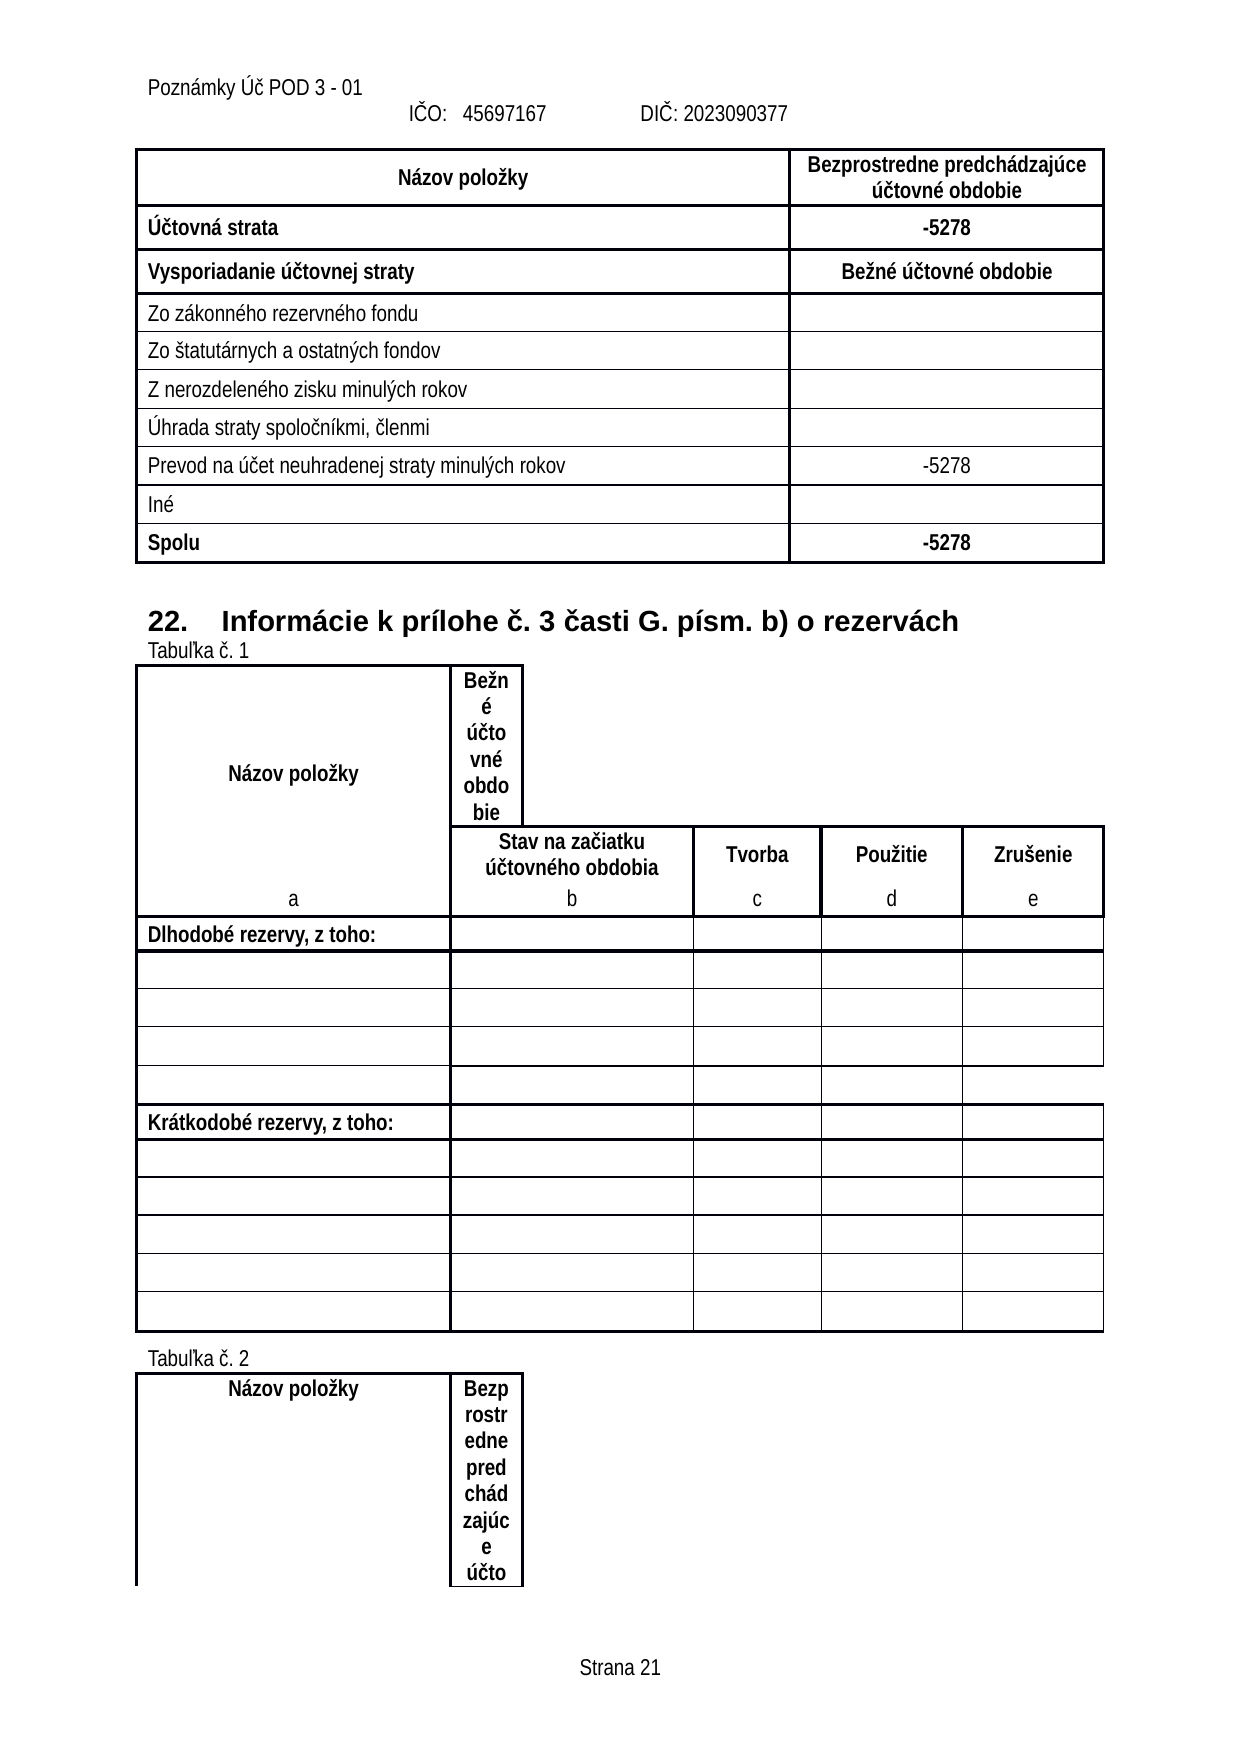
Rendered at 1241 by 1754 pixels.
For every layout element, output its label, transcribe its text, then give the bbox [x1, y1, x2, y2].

table_cell d [823, 881, 961, 915]
table_cell [694, 1292, 821, 1330]
table_cell [963, 1292, 1103, 1330]
table_cell [822, 1178, 962, 1214]
table_cell [452, 1254, 693, 1291]
table_cell Zrušenie [964, 828, 1102, 881]
table_cell [452, 1178, 693, 1214]
table_cell [963, 1141, 1103, 1176]
table_cell -5278 [791, 447, 1102, 484]
table_cell [822, 1027, 962, 1065]
table_cell Vysporiadanie účtovnej straty [138, 251, 788, 292]
table_cell [963, 1178, 1103, 1214]
table_cell Použitie [823, 828, 961, 881]
table_cell Úhrada straty spoločníkmi, členmi [138, 409, 788, 446]
table_cell Prevod na účet neuhradenej straty minulých rokov [138, 447, 788, 484]
table_cell [791, 295, 1102, 331]
table_cell [138, 1066, 449, 1103]
table_cell [138, 1178, 449, 1214]
table_cell [452, 1067, 693, 1103]
table_cell Účtovná strata [138, 207, 788, 248]
table_cell [452, 1216, 693, 1253]
table_cell Zo štatutárnych a ostatných fondov [138, 332, 788, 369]
table_header Bežné účtovné obdobie [452, 667, 521, 825]
table_cell [694, 1067, 821, 1103]
table_cell [822, 989, 962, 1026]
table_cell [694, 1216, 821, 1253]
table_cell [138, 953, 449, 988]
table_cell Zo zákonného rezervného fondu [138, 295, 788, 331]
table_cell [138, 1027, 449, 1065]
table_cell [963, 1027, 1103, 1065]
table_header Názov položky [138, 667, 449, 881]
table_cell [791, 370, 1102, 407]
table_cell -5278 [791, 207, 1102, 248]
table_cell [452, 1141, 693, 1176]
table_cell Tvorba [695, 828, 819, 881]
table_cell Dlhodobé rezervy, z toho: [138, 918, 449, 949]
table_cell [963, 918, 1103, 949]
table_cell [694, 1106, 821, 1137]
table_cell [963, 1254, 1103, 1291]
table_cell e [964, 881, 1102, 915]
table_header Názov položky [138, 1375, 449, 1586]
table_cell [694, 1141, 821, 1176]
table_cell [791, 409, 1102, 446]
table_cell -5278 [791, 524, 1102, 561]
table_cell Iné [138, 486, 788, 523]
table_cell Krátkodobé rezervy, z toho: [138, 1106, 449, 1137]
table_cell c [695, 881, 819, 915]
table_cell [791, 332, 1102, 369]
table_cell [452, 918, 693, 949]
table_cell [694, 1254, 821, 1291]
table_cell [822, 1292, 962, 1330]
table_cell [694, 1178, 821, 1214]
table_cell [138, 989, 449, 1026]
table_cell [452, 953, 693, 988]
table_cell [822, 918, 962, 949]
table_cell Bežné účtovné obdobie [791, 251, 1102, 292]
table_cell [452, 1027, 693, 1065]
table_cell [138, 1254, 449, 1291]
table_cell [452, 1292, 693, 1330]
table_cell [822, 1254, 962, 1291]
table_cell [822, 953, 962, 988]
text Tabuľka č. 1 [148, 637, 1092, 663]
title Informácie k prílohe č. 3 časti G. písm. b) o rezervách [148, 604, 1092, 637]
table_cell [138, 1216, 449, 1253]
table_cell [791, 486, 1102, 523]
table_cell [694, 989, 821, 1026]
table_header Bezprostredne predchádzajúce účtovné obdobie [791, 151, 1102, 203]
table_cell [963, 989, 1103, 1026]
table_cell [822, 1216, 962, 1253]
table_cell [138, 1141, 449, 1176]
table_header Bezprostredne predchádzajúce účto [452, 1375, 521, 1586]
table_cell [694, 1027, 821, 1065]
table_cell [963, 1106, 1103, 1137]
table_cell [822, 1106, 962, 1137]
table_cell [452, 1106, 693, 1137]
table_cell [822, 1141, 962, 1176]
table_cell a [138, 881, 449, 915]
table_cell [452, 989, 693, 1026]
table_cell Spolu [138, 524, 788, 561]
text Tabuľka č. 2 [148, 1345, 1092, 1372]
table_header Názov položky [138, 151, 788, 203]
table_cell [138, 1292, 449, 1330]
table_cell b [452, 881, 692, 915]
table_cell [694, 953, 821, 988]
table_cell [822, 1067, 962, 1103]
table_cell Stav na začiatku účtovného obdobia [452, 828, 692, 881]
table_cell [694, 918, 821, 949]
table_cell [963, 1067, 1104, 1103]
table_cell [963, 953, 1103, 988]
table_cell [963, 1216, 1103, 1253]
table_cell Z nerozdeleného zisku minulých rokov [138, 370, 788, 407]
